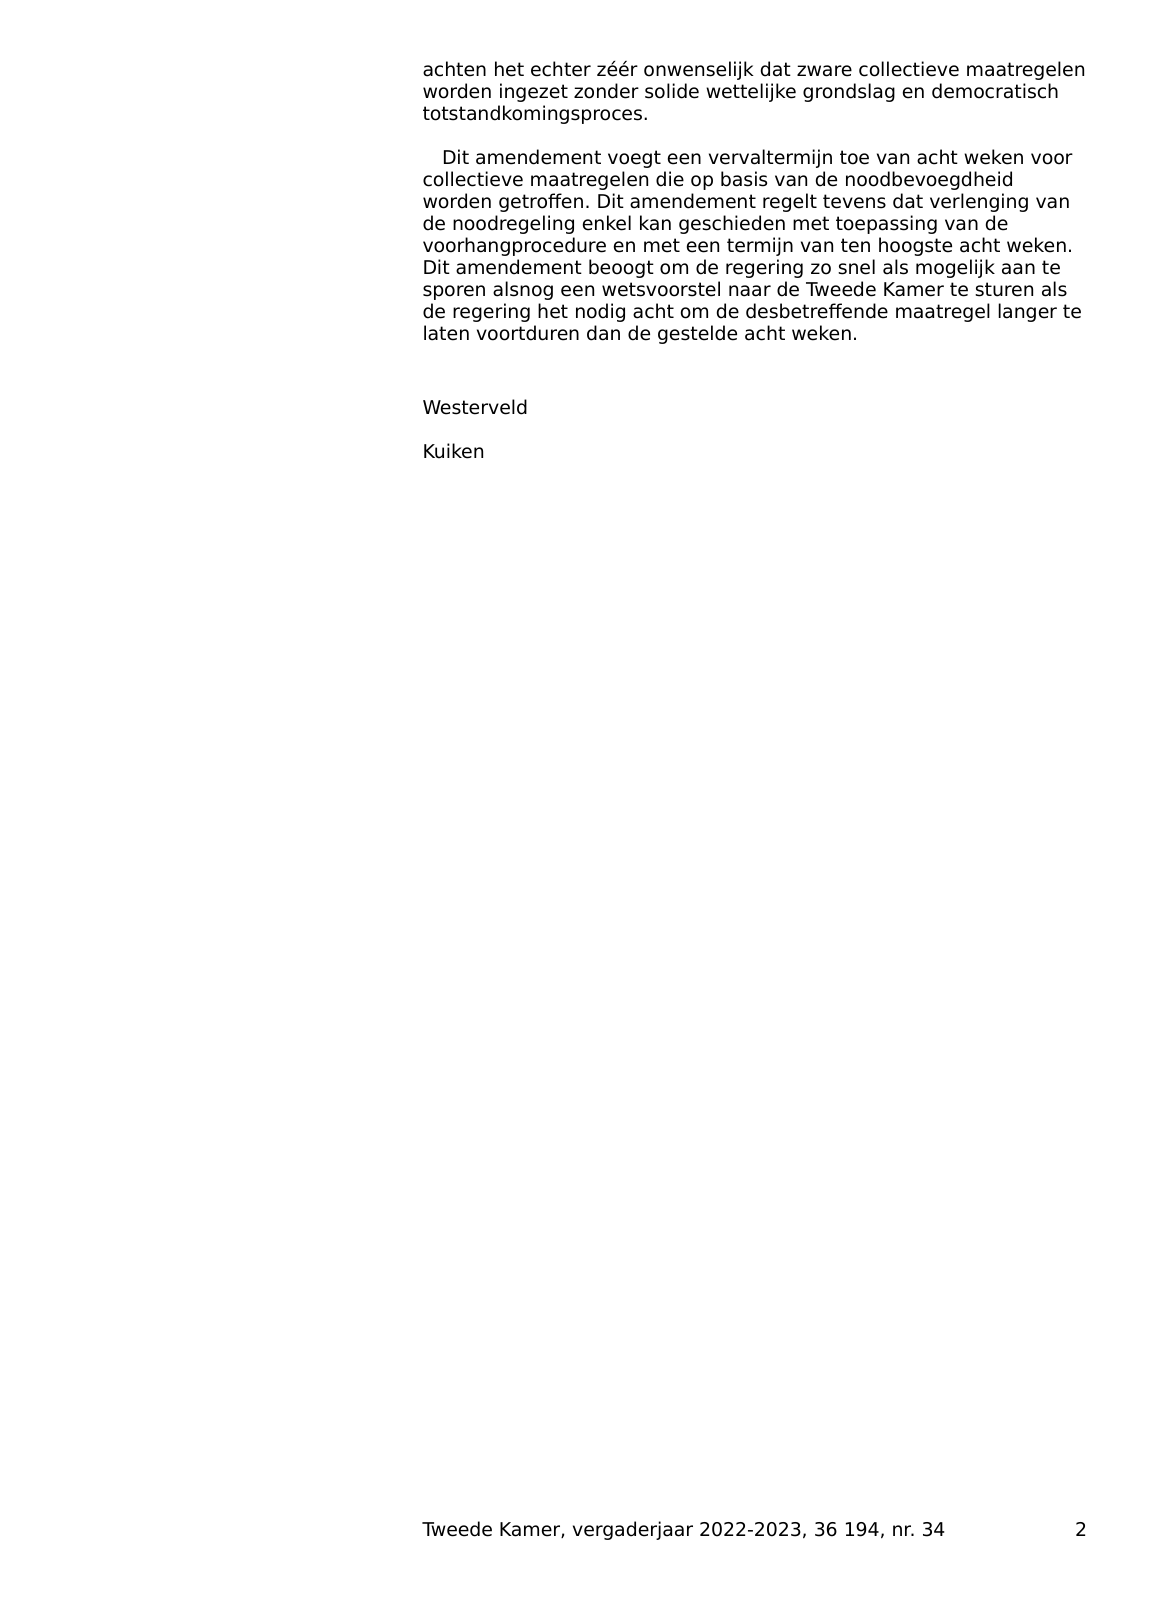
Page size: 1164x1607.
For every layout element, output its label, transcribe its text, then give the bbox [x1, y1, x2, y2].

text Westerveld Kuiken [422, 375, 1087, 463]
text Dit amendement voegt een vervaltermijn toe van acht weken voor collectieve maatregelen die op basis van de noodbevoegdheid worden getroffen. Dit amendement regelt tevens dat verlenging van de noodregeling enkel kan geschieden met toepassing van de voorhangprocedure en met een termijn van ten hoogste acht weken. Dit amendement beoogt om de regering zo snel als mogelijk aan te sporen alsnog een wetsvoorstel naar de Tweede Kamer te sturen als de regering het nodig acht om de desbetreffende maatregel langer te laten voortduren dan de gestelde acht weken. [422, 147, 1087, 345]
text achten het echter zéér onwenselijk dat zware collectieve maatregelen worden ingezet zonder solide wettelijke grondslag en democratisch totstandkomingsproces. [422, 59, 1087, 125]
